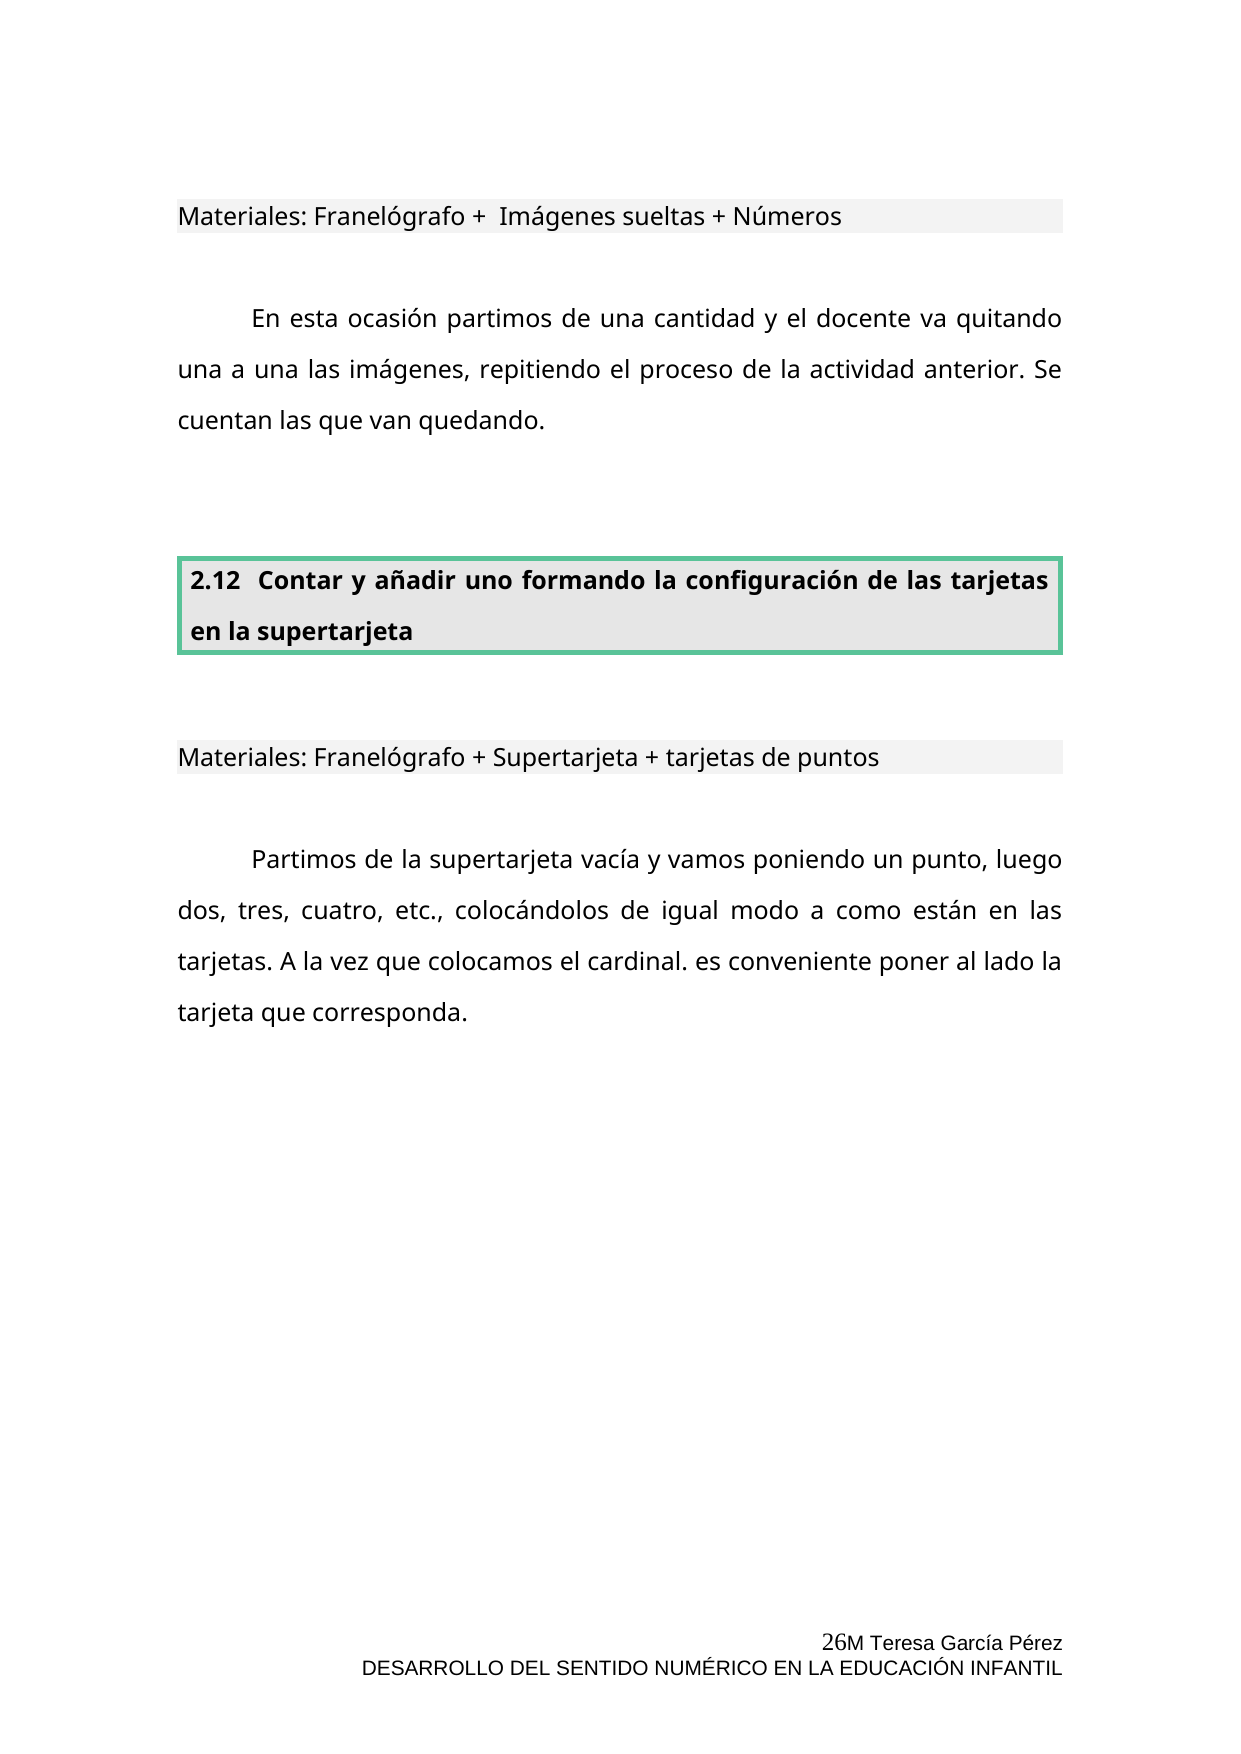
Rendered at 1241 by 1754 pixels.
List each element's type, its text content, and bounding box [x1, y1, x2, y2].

text Materiales: Franelógrafo + Supertarjeta + tarjetas de puntos [177, 740, 1063, 774]
text Materiales: Franelógrafo + Imágenes sueltas + Números [177, 199, 1063, 233]
text Partimos de la supertarjeta vacía y vamos poniendo un punto, luego dos, tres, cuatro, etc., colocándolos de igual modo a como están en las tarjetas. A la vez que colocamos el cardinal. es conveniente poner al lado la tarjeta que corresponda. [177, 842, 1063, 1029]
text En esta ocasión partimos de una cantidad y el docente va quitando una a una las imágenes, repitiendo el proceso de la actividad anterior. Se cuentan las que van quedando. [177, 301, 1063, 437]
text 2.12 Contar y añadir uno formando la configuración de las tarjetas en la supertarjeta [182, 561, 1058, 650]
